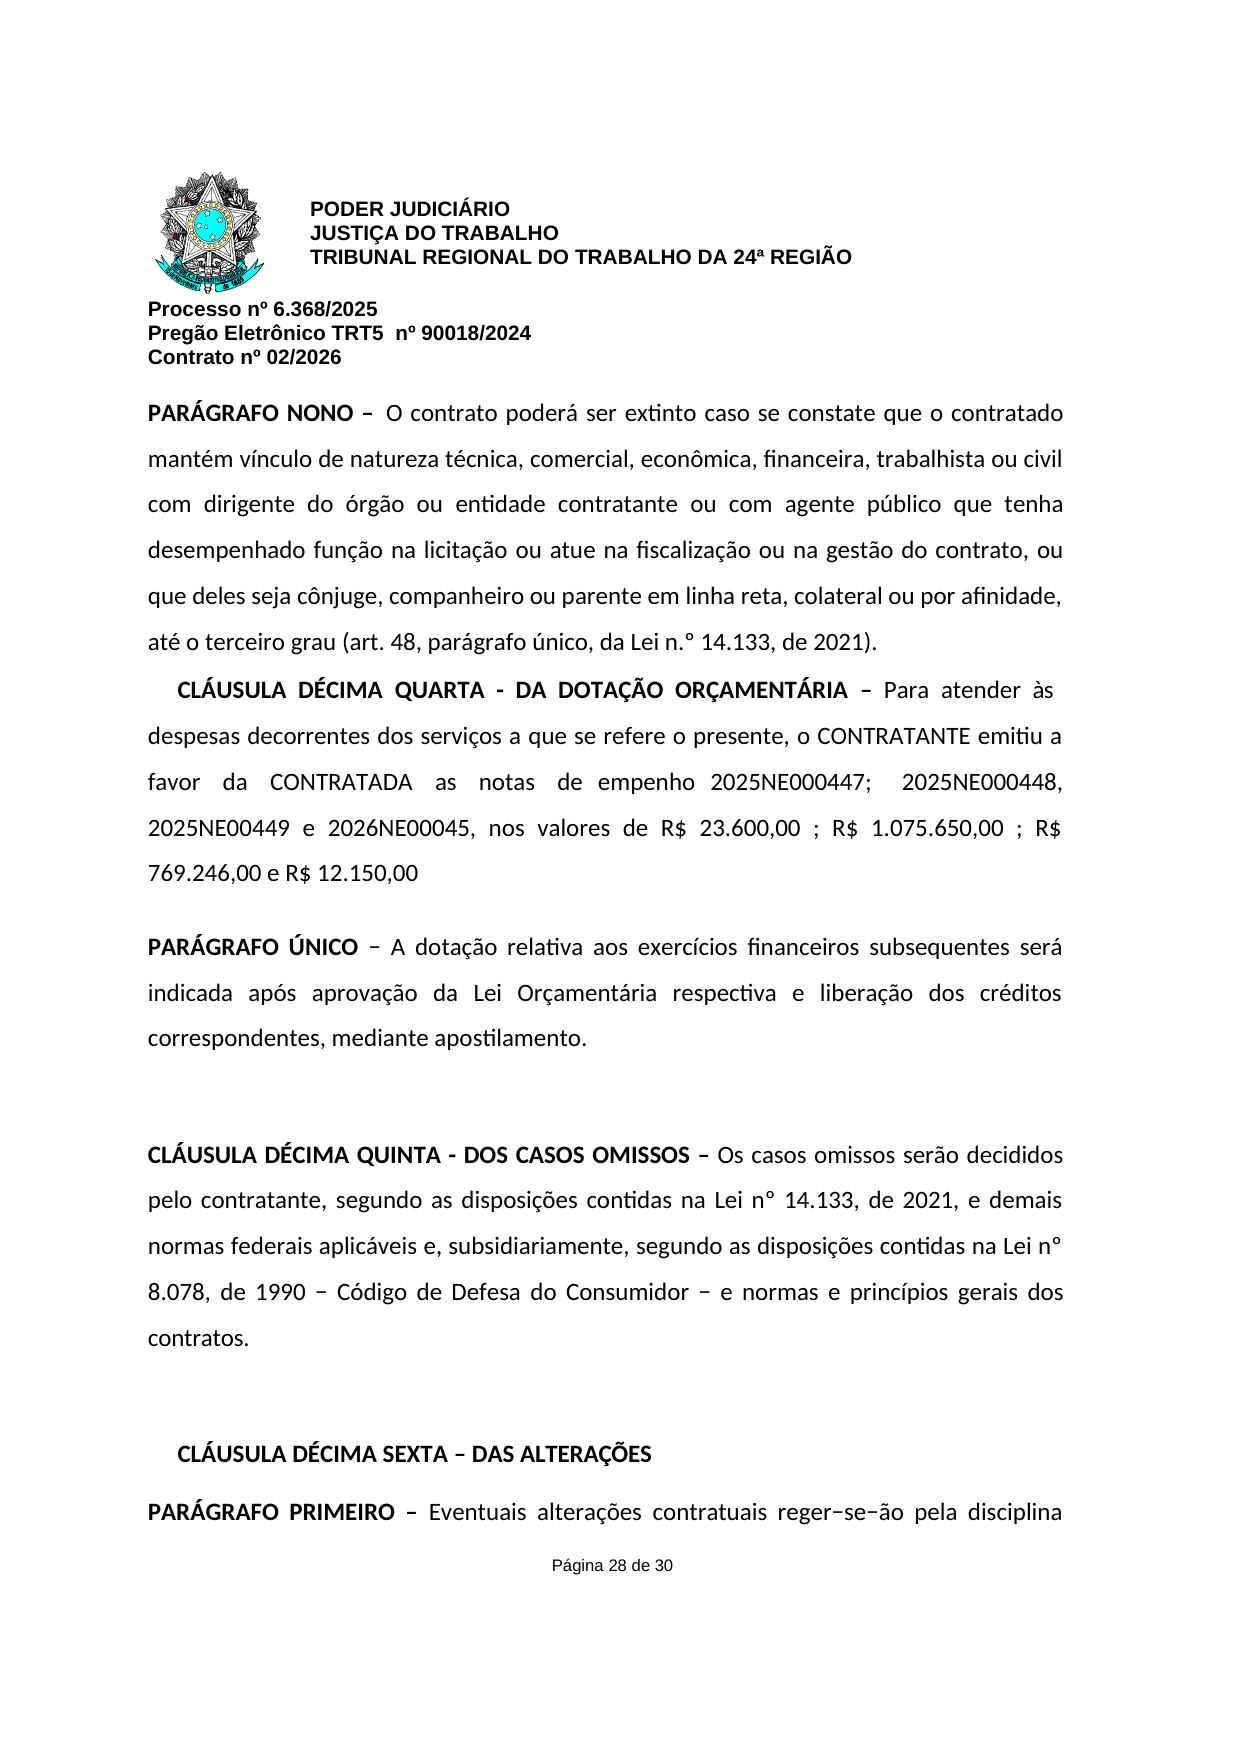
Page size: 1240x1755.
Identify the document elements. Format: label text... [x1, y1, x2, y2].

text PARÁGRAFO ÚNICO − A dotação relativa aos exercícios financeiros subsequentes será indicada após aprovação da Lei Orçamentária respectiva e liberação dos créditos correspondentes, mediante apostilamento. [148, 931, 1063, 1053]
subtitle CLÁUSULA DÉCIMA SEXTA – DAS ALTERAÇÕES [177, 1438, 1077, 1469]
text PARÁGRAFO PRIMEIRO – Eventuais alterações contratuais reger−se−ão pela disciplina [148, 1497, 1063, 1527]
text PARÁGRAFO NONO – O contrato poderá ser extinto caso se constate que o contratado mantém vínculo de natureza técnica, comercial, econômica, financeira, trabalhista ou civil com dirigente do órgão ou entidade contratante ou com agente público que tenha desempenhado função na licitação ou atue na fiscalização ou na gestão do contrato, ou que deles seja cônjuge, companheiro ou parente em linha reta, colateral ou por afinidade, até o terceiro grau (art. 48, parágrafo único, da Lei n.º 14.133, de 2021). [148, 397, 1064, 656]
text CLÁUSULA DÉCIMA QUARTA - DA DOTAÇÃO ORÇAMENTÁRIA – Para atender às [177, 674, 1077, 705]
text CLÁUSULA DÉCIMA QUINTA - DOS CASOS OMISSOS – Os casos omissos serão decididos pelo contratante, segundo as disposições contidas na Lei nº 14.133, de 2021, e demais normas federais aplicáveis e, subsidiariamente, segundo as disposições contidas na Lei nº 8.078, de 1990 − Código de Defesa do Consumidor − e normas e princípios gerais dos contratos. [148, 1139, 1064, 1352]
text despesas decorrentes dos serviços a que se refere o presente, o CONTRATANTE emitiu a favor da CONTRATADA as notas de empenho 2025NE000447; 2025NE000448, 2025NE00449 e 2026NE00045, nos valores de R$ 23.600,00 ; R$ 1.075.650,00 ; R$ 769.246,00 e R$ 12.150,00 [148, 720, 1063, 888]
